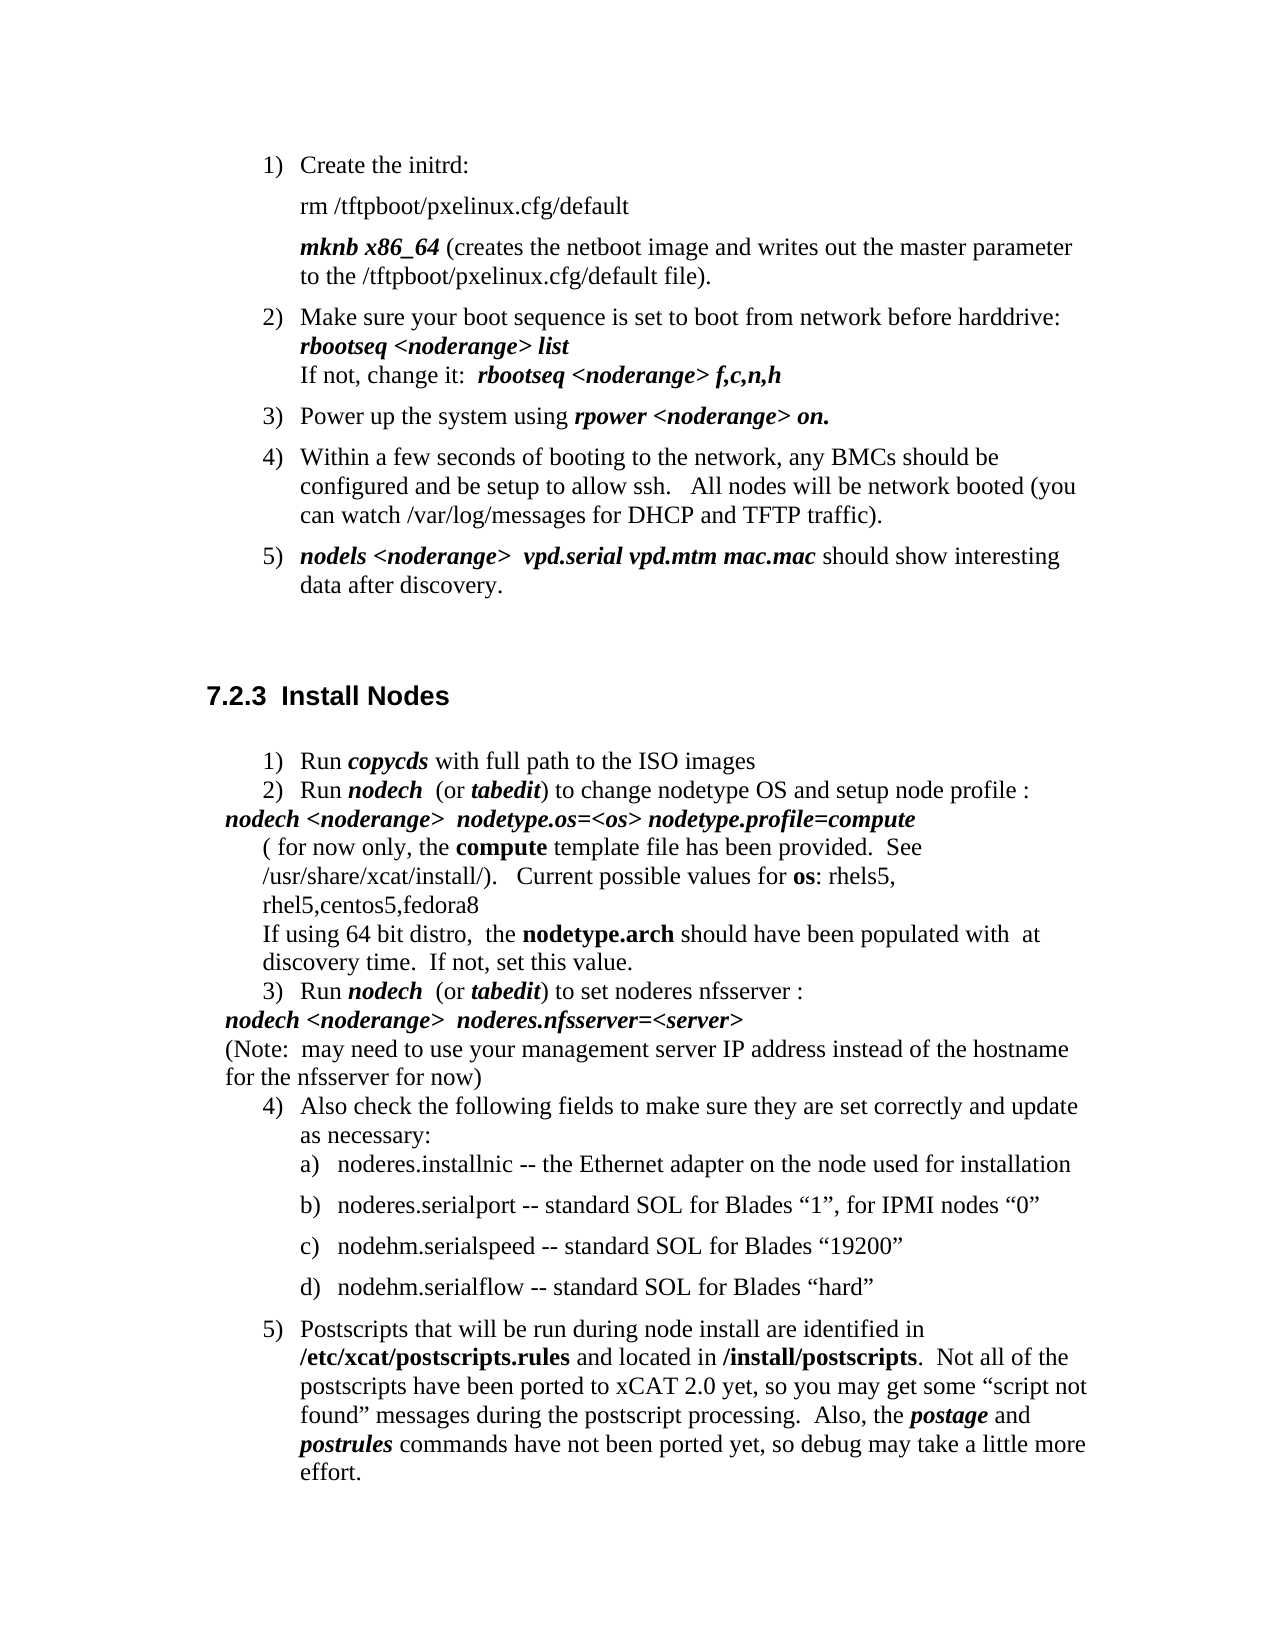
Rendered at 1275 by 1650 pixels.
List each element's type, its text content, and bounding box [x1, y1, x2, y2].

list Within a few seconds of booting to the network, any BMCs should be configured and be setup to allow ssh. All nodes will be network booted (you can watch /var/log/messages for DHCP and TFTP traffic). [262, 442, 1087, 529]
list (Note: may need to use your management server IP address instead of the hostname for the nfsserver for now) [225, 1034, 1087, 1091]
list Postscripts that will be run during node install are identified in /etc/xcat/postscripts.rules and located in /install/postscripts. Not all of the postscripts have been ported to xCAT 2.0 yet, so you may get some “script not found” messages during the postscript processing. Also, the postage and postrules commands have not been ported yet, so debug may take a little more effort. [262, 1314, 1087, 1486]
list nodehm.serialspeed -- standard SOL for Blades “19200” [300, 1231, 1087, 1260]
list Run copycds with full path to the ISO images [262, 746, 1087, 775]
list nodech <noderange> nodetype.os=<os> nodetype.profile=compute ( for now only, the compute template file has been provided. See /usr/share/xcat/install/). Current possible values for os: rhels5, rhel5,centos5,fedora8 If using 64 bit distro, the nodetype.arch should have been populated with at discovery time. If not, set this value. [225, 804, 1087, 976]
list Make sure your boot sequence is set to boot from network before harddrive: rbootseq <noderange> list If not, change it: rbootseq <noderange> f,c,n,h [262, 302, 1087, 389]
list rm /tftpboot/pxelinux.cfg/default [262, 191, 1087, 220]
list noderes.installnic -- the Ethernet adapter on the node used for installation [300, 1149, 1087, 1177]
list nodech <noderange> noderes.nfsserver=<server> [225, 1005, 1087, 1034]
list noderes.serialport -- standard SOL for Blades “1”, for IPMI nodes “0” [300, 1190, 1087, 1219]
list Run nodech (or tabedit) to set noderes nfsserver : [262, 976, 1087, 1005]
list Power up the system using rpower <noderange> on. [262, 401, 1087, 430]
subtitle Install Nodes [206, 680, 1087, 711]
list mknb x86_64 (creates the netboot image and writes out the master parameter to the /tftpboot/pxelinux.cfg/default file). [262, 232, 1087, 290]
list Create the initrd: [262, 150, 1087, 179]
list Run nodech (or tabedit) to change nodetype OS and setup node profile : [262, 775, 1087, 804]
list Also check the following fields to make sure they are set correctly and update as necessary: [262, 1091, 1087, 1149]
list nodels <noderange> vpd.serial vpd.mtm mac.mac should show interesting data after discovery. [262, 541, 1087, 599]
list nodehm.serialflow -- standard SOL for Blades “hard” [300, 1272, 1087, 1301]
